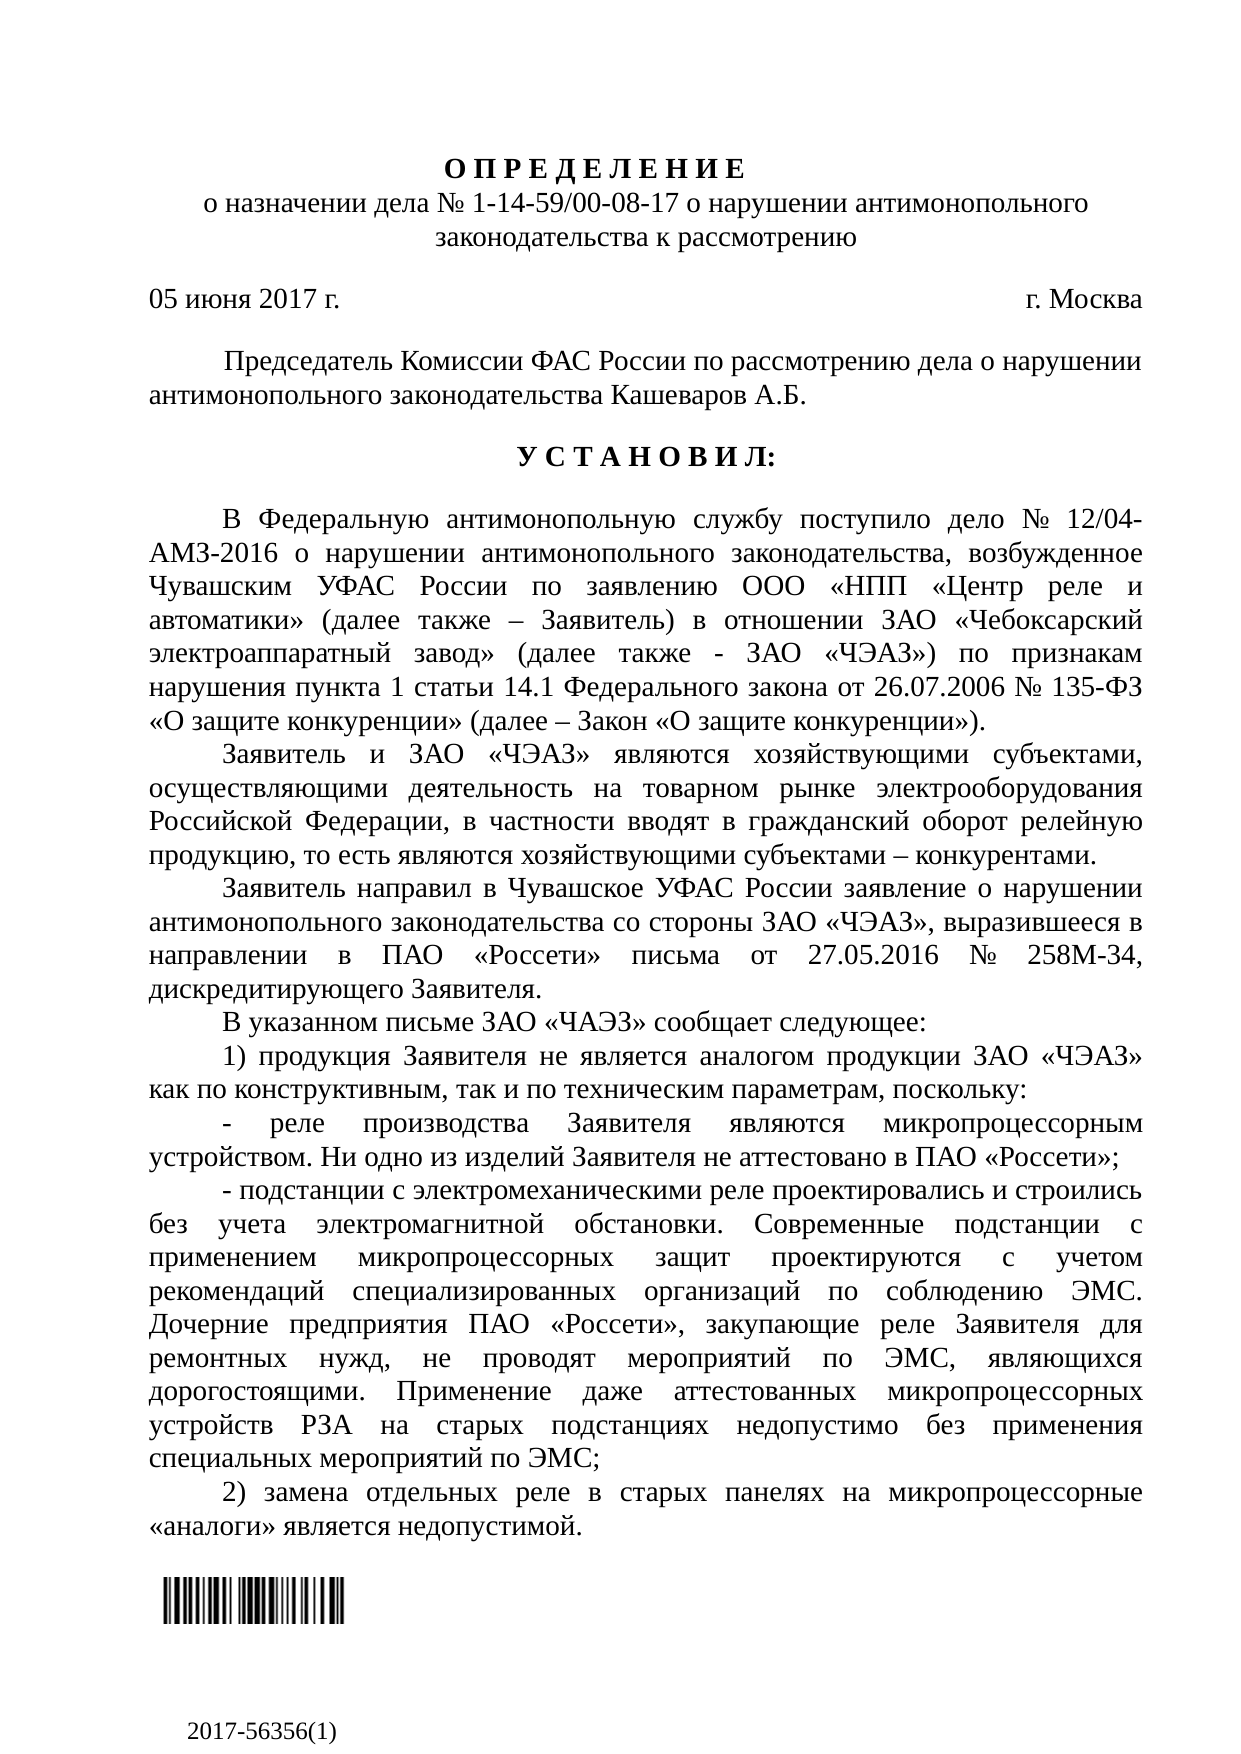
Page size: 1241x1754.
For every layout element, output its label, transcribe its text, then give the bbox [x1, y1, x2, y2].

text 2) замена отдельных реле в старых панелях на микропроцессорные «аналоги» является недопустимой. [148, 1474, 1144, 1541]
text Заявитель направил в Чувашское УФАС России заявление о нарушении антимонопольного законодательства со стороны ЗАО «ЧЭАЗ», выразившееся в направлении в ПАО «Россети» письма от 27.05.2016 № 258М-34, дискредитирующего Заявителя. [148, 870, 1144, 1004]
text Заявитель и ЗАО «ЧЭАЗ» являются хозяйствующими субъектами, осуществляющими деятельность на товарном рынке электрооборудования Российской Федерации, в частности вводят в гражданский оборот релейную продукцию, то есть являются хозяйствующими субъектами – конкурентами. [148, 736, 1144, 870]
text 1) продукция Заявителя не является аналогом продукции ЗАО «ЧЭАЗ» как по конструктивным, так и по техническим параметрам, поскольку: [148, 1038, 1144, 1105]
text 05 июня 2017 г. г. Москва [148, 281, 1144, 314]
text О П Р Е Д Е Л Е Н И Е [370, 152, 1144, 185]
picture [148, 1577, 362, 1624]
text - подстанции с электромеханическими реле проектировались и строились без учета электромагнитной обстановки. Современные подстанции с применением микропроцессорных защит проектируются с учетом рекомендаций специализированных организаций по соблюдению ЭМС. Дочерние предприятия ПАО «Россети», закупающие реле Заявителя для ремонтных нужд, не проводят мероприятий по ЭМС, являющихся дорогостоящими. Применение даже аттестованных микропроцессорных устройств РЗА на старых подстанциях недопустимо без применения специальных мероприятий по ЭМС; [148, 1172, 1144, 1474]
text В Федеральную антимонопольную службу поступило дело № 12/04-АМЗ-2016 о нарушении антимонопольного законодательства, возбужденное Чувашским УФАС России по заявлению ООО «НПП «Центр реле и автоматики» (далее также – Заявитель) в отношении ЗАО «Чебоксарский электроаппаратный завод» (далее также - ЗАО «ЧЭАЗ») по признакам нарушения пункта 1 статьи 14.1 Федерального закона от 26.07.2006 № 135-ФЗ «О защите конкуренции» (далее – Закон «О защите конкуренции»). [148, 501, 1144, 736]
text Председатель Комиссии ФАС России по рассмотрению дела о нарушении антимонопольного законодательства Кашеваров А.Б. [148, 343, 1144, 410]
text о назначении дела № 1-14-59/00-08-17 о нарушении антимонопольного законодательства к рассмотрению [148, 185, 1144, 252]
text - реле производства Заявителя являются микропроцессорным устройством. Ни одно из изделий Заявителя не аттестовано в ПАО «Россети»; [148, 1105, 1144, 1172]
text В указанном письме ЗАО «ЧАЭЗ» сообщает следующее: [148, 1004, 1144, 1038]
text У С Т А Н О В И Л: [148, 439, 1144, 473]
